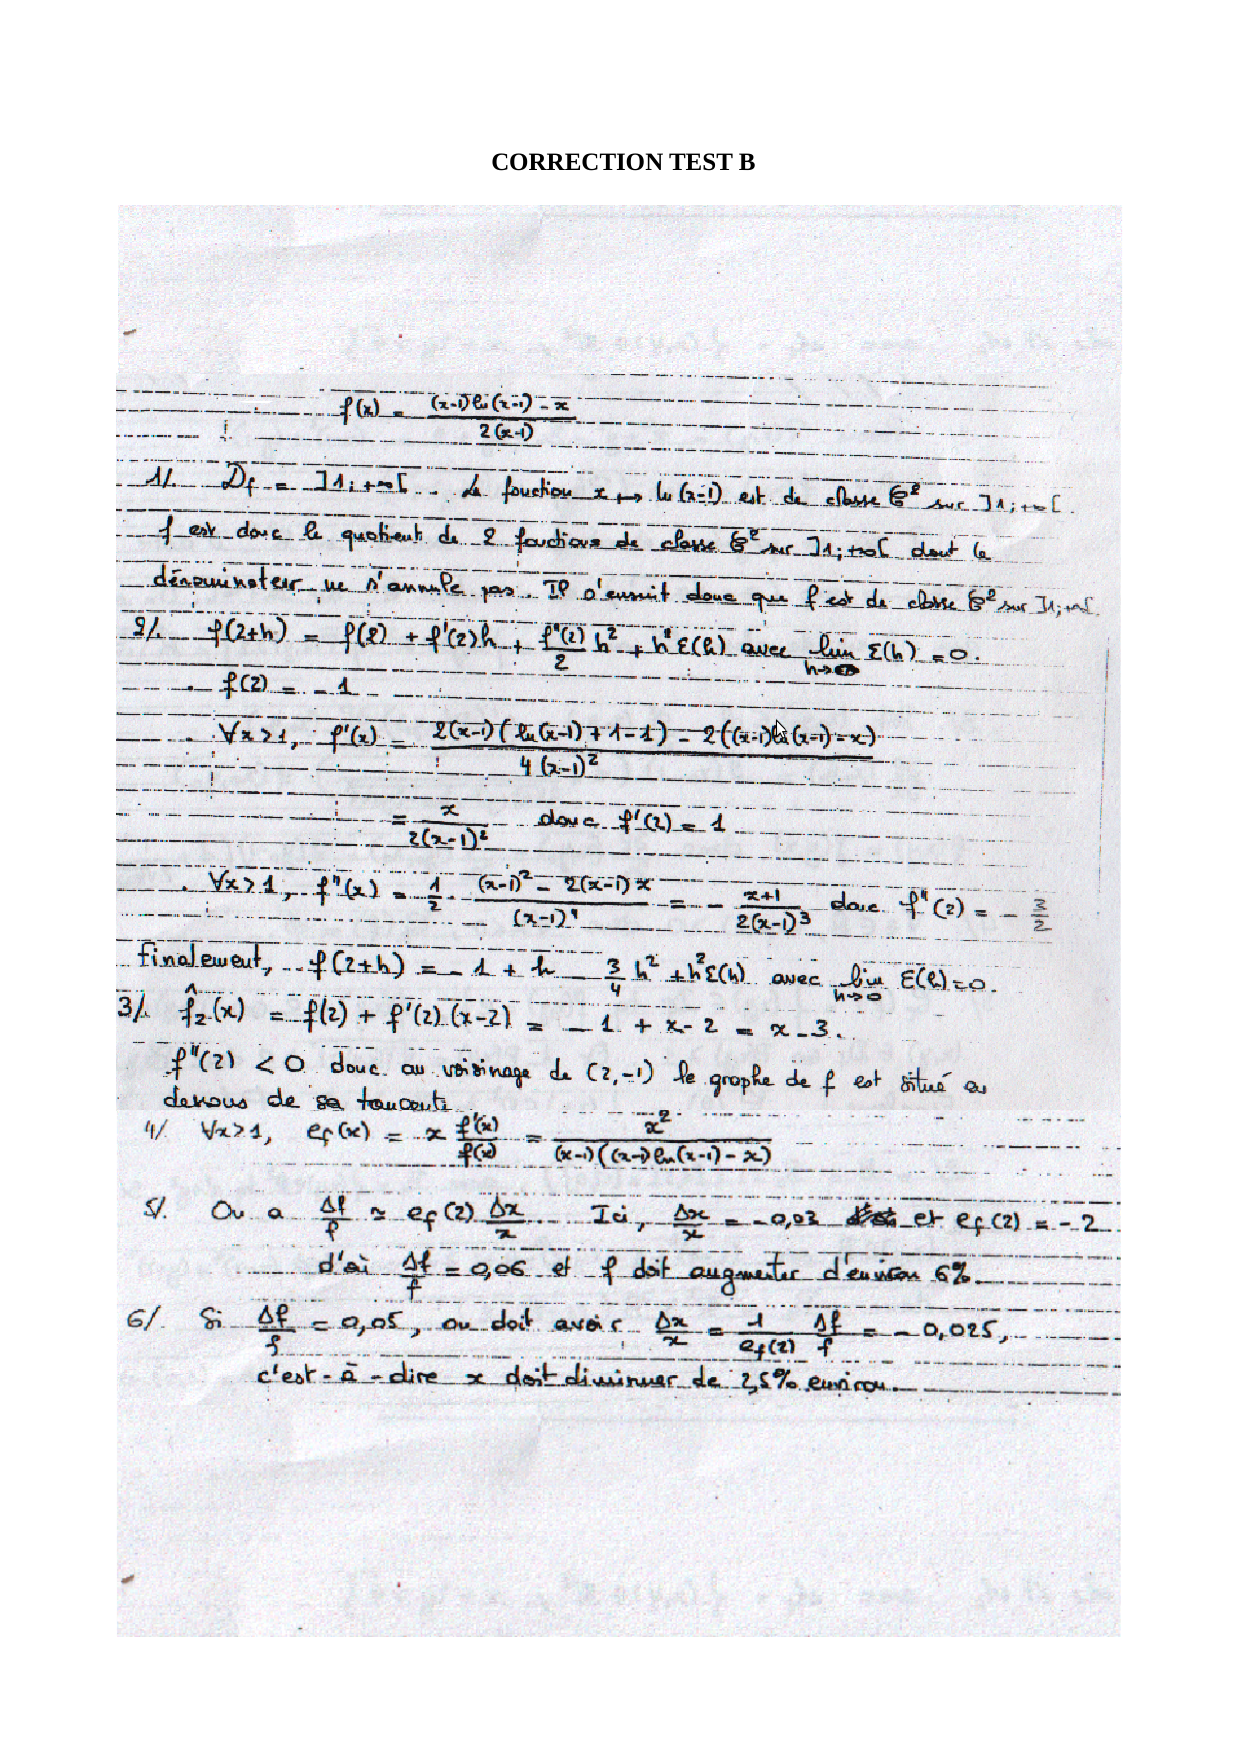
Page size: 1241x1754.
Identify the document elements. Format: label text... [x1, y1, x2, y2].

picture [116, 205, 1123, 1637]
text CORRECTION TEST B [118, 147, 1122, 176]
